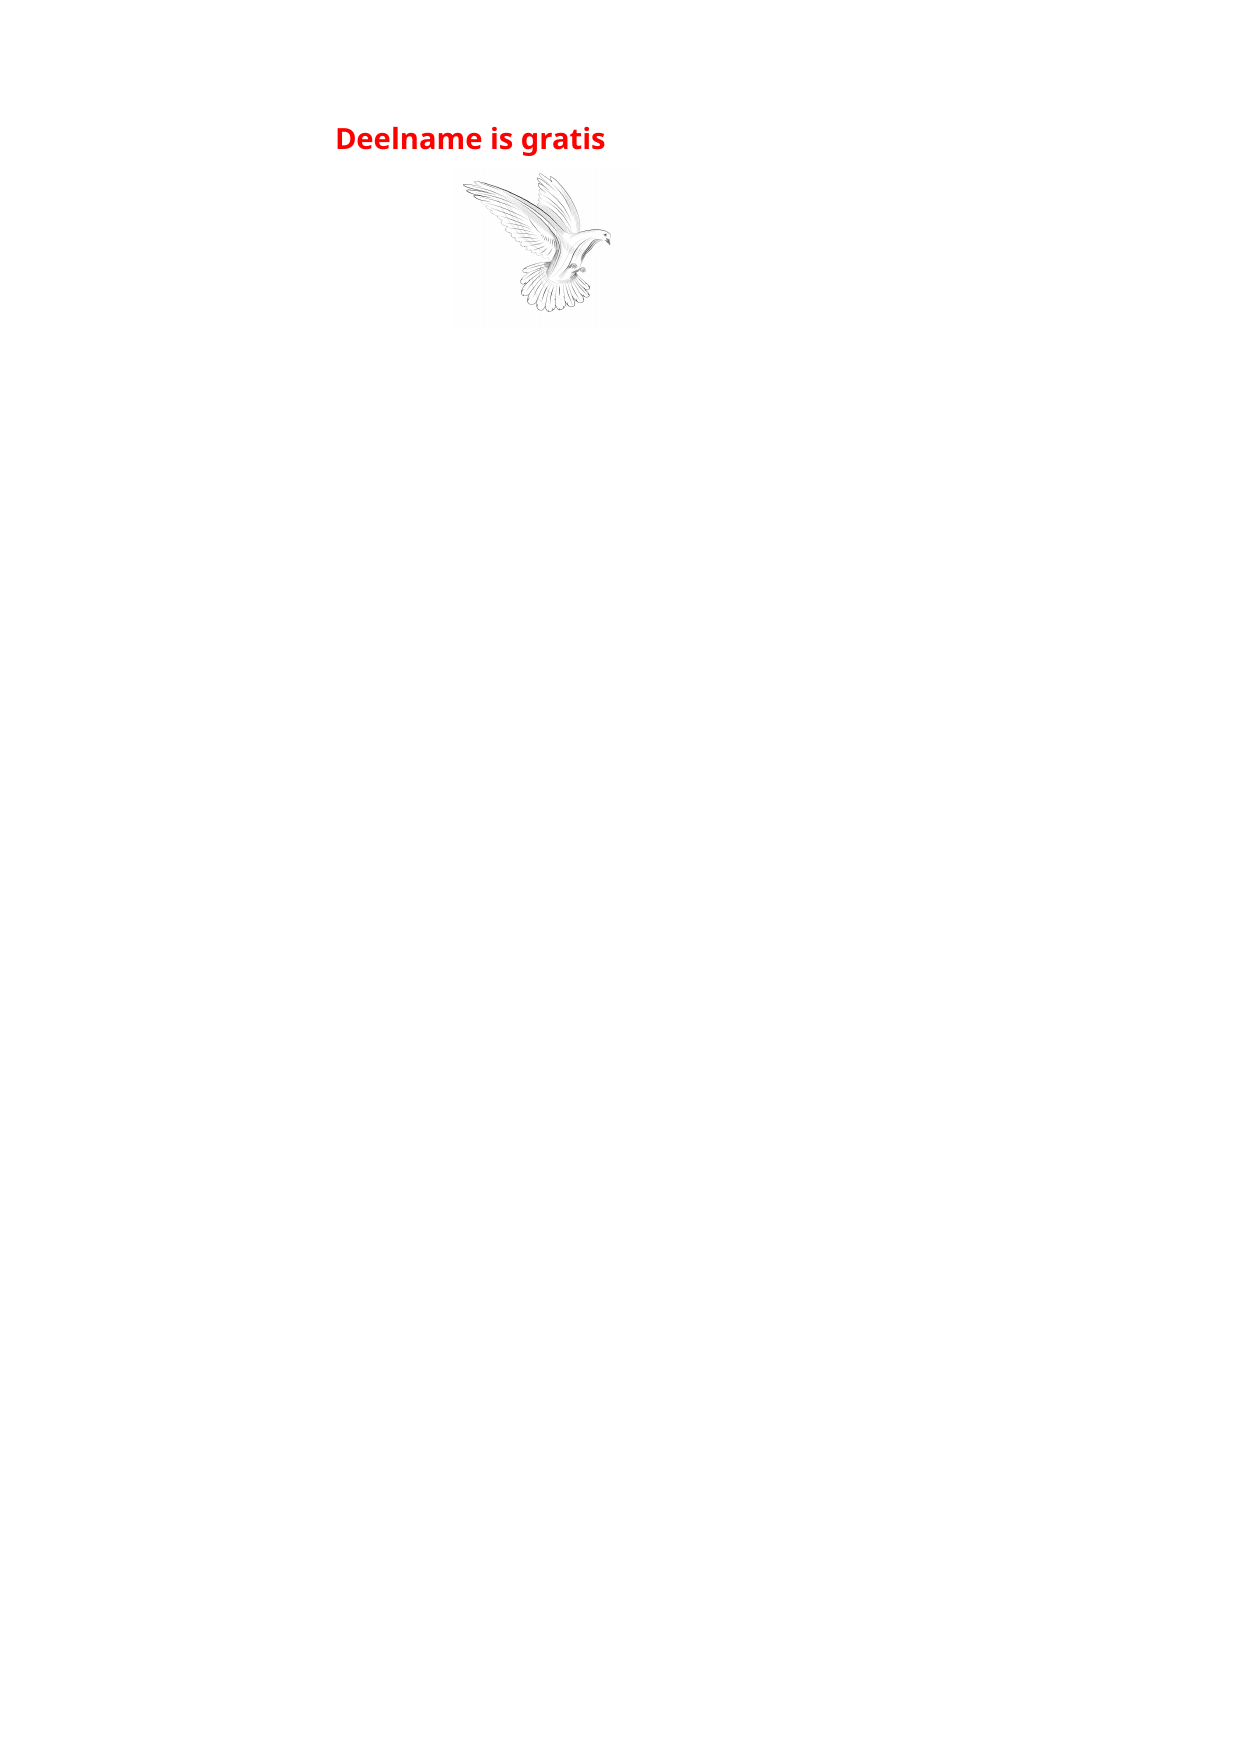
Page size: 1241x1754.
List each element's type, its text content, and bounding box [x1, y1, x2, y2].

text Deelname is gratis [118, 118, 1122, 158]
